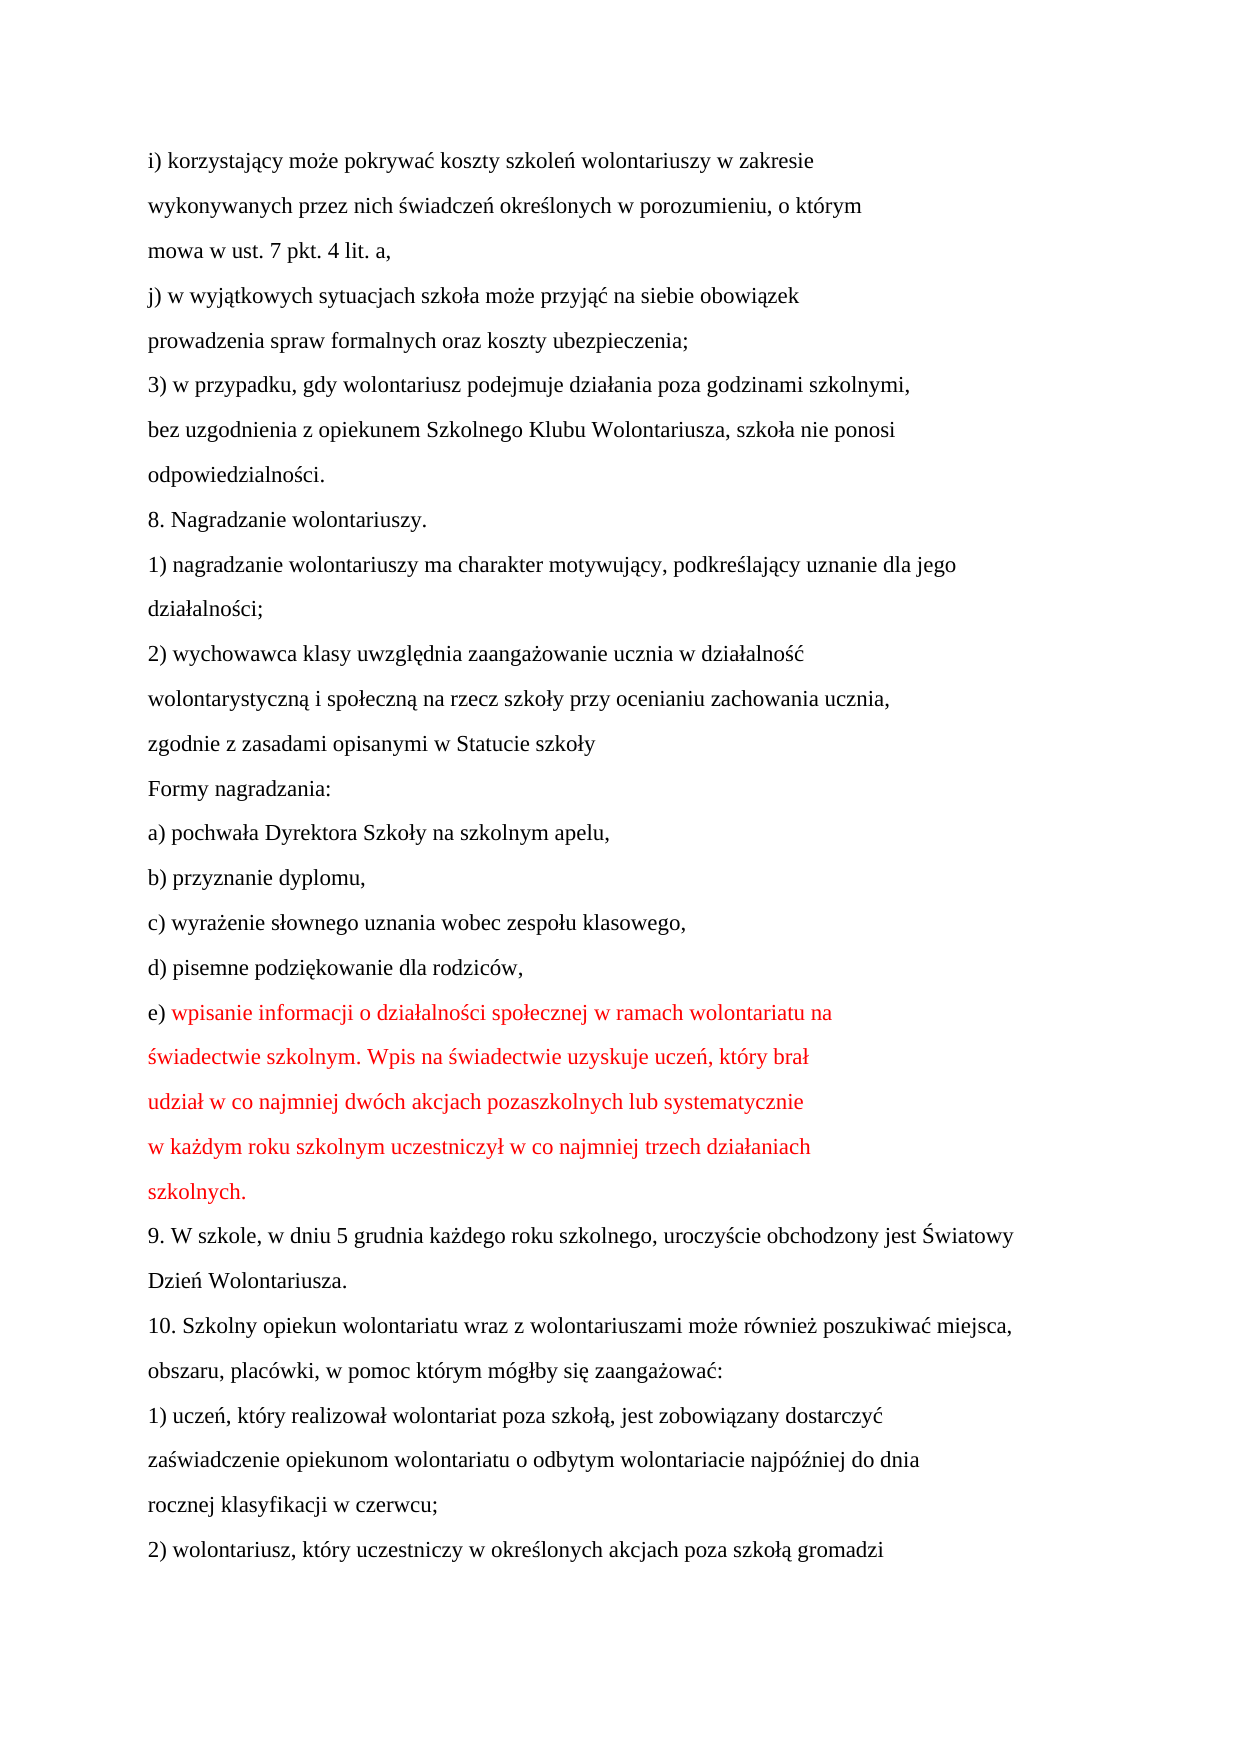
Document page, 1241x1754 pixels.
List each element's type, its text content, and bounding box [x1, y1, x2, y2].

text obszaru, placówki, w pomoc którym mógłby się zaangażować: [148, 1357, 1093, 1383]
text zgodnie z zasadami opisanymi w Statucie szkoły [148, 730, 1093, 756]
text rocznej klasyfikacji w czerwcu; [148, 1491, 1093, 1518]
text bez uzgodnienia z opiekunem Szkolnego Klubu Wolontariusza, szkoła nie ponosi [148, 416, 1093, 443]
text e) wpisanie informacji o działalności społecznej w ramach wolontariatu na [148, 999, 1093, 1025]
text 8. Nagradzanie wolontariuszy. [148, 506, 1093, 532]
text a) pochwała Dyrektora Szkoły na szkolnym apelu, [148, 819, 1093, 846]
text b) przyznanie dyplomu, [148, 864, 1093, 891]
text 9. W szkole, w dniu 5 grudnia każdego roku szkolnego, uroczyście obchodzony jest Światowy [148, 1223, 1093, 1249]
text wykonywanych przez nich świadczeń określonych w porozumieniu, o którym [148, 192, 1093, 219]
text działalności; [148, 596, 1093, 622]
text odpowiedzialności. [148, 461, 1093, 487]
text szkolnych. [148, 1178, 1093, 1204]
text zaświadczenie opiekunom wolontariatu o odbytym wolontariacie najpóźniej do dnia [148, 1447, 1093, 1473]
text d) pisemne podziękowanie dla rodziców, [148, 954, 1093, 980]
text 3) w przypadku, gdy wolontariusz podejmuje działania poza godzinami szkolnymi, [148, 372, 1093, 398]
text wolontarystyczną i społeczną na rzecz szkoły przy ocenianiu zachowania ucznia, [148, 685, 1093, 711]
text prowadzenia spraw formalnych oraz koszty ubezpieczenia; [148, 327, 1093, 353]
text 2) wolontariusz, który uczestniczy w określonych akcjach poza szkołą gromadzi [148, 1536, 1093, 1562]
text Dzień Wolontariusza. [148, 1267, 1093, 1294]
text Formy nagradzania: [148, 775, 1093, 801]
text j) w wyjątkowych sytuacjach szkoła może przyjąć na siebie obowiązek [148, 282, 1093, 308]
text w każdym roku szkolnym uczestniczył w co najmniej trzech działaniach [148, 1133, 1093, 1159]
text 1) uczeń, który realizował wolontariat poza szkołą, jest zobowiązany dostarczyć [148, 1402, 1093, 1428]
text c) wyrażenie słownego uznania wobec zespołu klasowego, [148, 909, 1093, 935]
text 10. Szkolny opiekun wolontariatu wraz z wolontariuszami może również poszukiwać miejsca, [148, 1312, 1093, 1338]
text udział w co najmniej dwóch akcjach pozaszkolnych lub systematycznie [148, 1088, 1093, 1114]
text i) korzystający może pokrywać koszty szkoleń wolontariuszy w zakresie [148, 148, 1093, 174]
text mowa w ust. 7 pkt. 4 lit. a, [148, 237, 1093, 263]
text 1) nagradzanie wolontariuszy ma charakter motywujący, podkreślający uznanie dla jego [148, 551, 1093, 577]
text 2) wychowawca klasy uwzględnia zaangażowanie ucznia w działalność [148, 640, 1093, 667]
text świadectwie szkolnym. Wpis na świadectwie uzyskuje uczeń, który brał [148, 1043, 1093, 1070]
